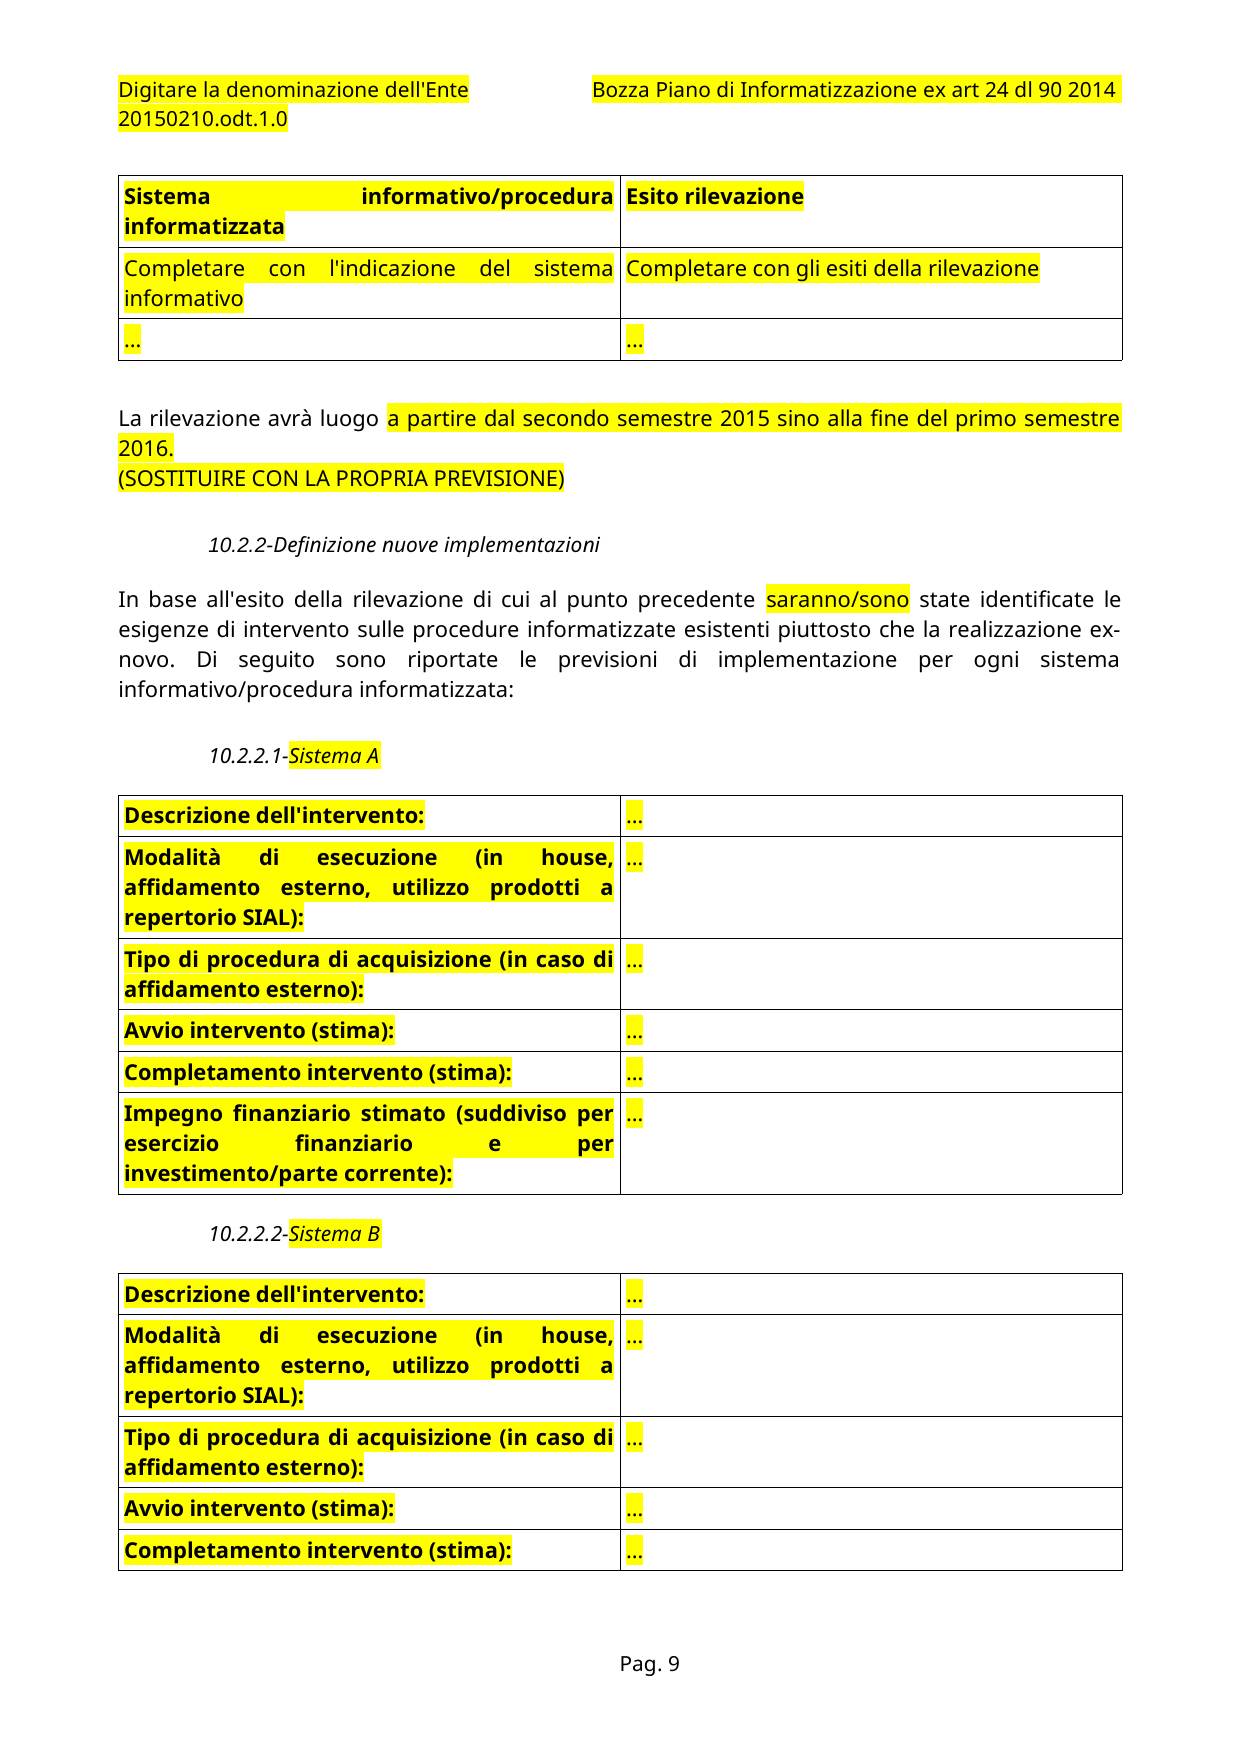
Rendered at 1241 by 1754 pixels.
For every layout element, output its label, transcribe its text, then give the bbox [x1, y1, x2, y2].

table_cell … [621, 1315, 1122, 1416]
table_header Descrizione dell'intervento: [119, 796, 620, 836]
table_cell … [621, 939, 1122, 1009]
subtitle Definizione nuove implementazioni [178, 530, 1122, 558]
text La rilevazione avrà luogo a partire dal secondo semestre 2015 sino alla fine del primo semestre 2016. (SOSTITUIRE CON LA PROPRIA PREVISIONE) [118, 402, 1122, 492]
subtitle Sistema A [178, 741, 1122, 769]
table_cell Modalità di esecuzione (in house, affidamento esterno, utilizzo prodotti a repertorio SIAL): [119, 1315, 620, 1416]
table_cell Completare con l'indicazione del sistema informativo [119, 248, 620, 318]
table_cell … [621, 837, 1122, 938]
table_cell ... [621, 319, 1122, 360]
table_header Sistema informativo/procedura informatizzata [119, 176, 620, 247]
table_cell … [621, 1093, 1122, 1194]
table_cell Completamento intervento (stima): [119, 1052, 620, 1092]
table_cell … [621, 1010, 1122, 1051]
table_cell … [621, 1052, 1122, 1092]
table_cell Avvio intervento (stima): [119, 1488, 620, 1529]
table_cell Impegno finanziario stimato (suddiviso per esercizio finanziario e per investimento/parte corrente): [119, 1093, 620, 1194]
text In base all'esito della rilevazione di cui al punto precedente saranno/sono state identificate le esigenze di intervento sulle procedure informatizzate esistenti piuttosto che la realizzazione ex-novo. Di seguito sono riportate le previsioni di implementazione per ogni sistema informativo/procedura informatizzata: [118, 583, 1122, 703]
table_cell Tipo di procedura di acquisizione (in caso di affidamento esterno): [119, 1417, 620, 1487]
table_header … [621, 796, 1122, 836]
table_cell Completare con gli esiti della rilevazione [621, 248, 1122, 318]
table_cell Tipo di procedura di acquisizione (in caso di affidamento esterno): [119, 939, 620, 1009]
table_header Descrizione dell'intervento: [119, 1274, 620, 1314]
subtitle Sistema B [178, 1219, 1122, 1248]
table_cell Modalità di esecuzione (in house, affidamento esterno, utilizzo prodotti a repertorio SIAL): [119, 837, 620, 938]
table_cell … [119, 319, 620, 360]
table_cell Completamento intervento (stima): [119, 1530, 620, 1570]
table_cell … [621, 1488, 1122, 1529]
table_cell … [621, 1530, 1122, 1570]
table_cell Avvio intervento (stima): [119, 1010, 620, 1051]
table_cell … [621, 1417, 1122, 1487]
table_header … [621, 1274, 1122, 1314]
table_header Esito rilevazione [621, 176, 1122, 247]
